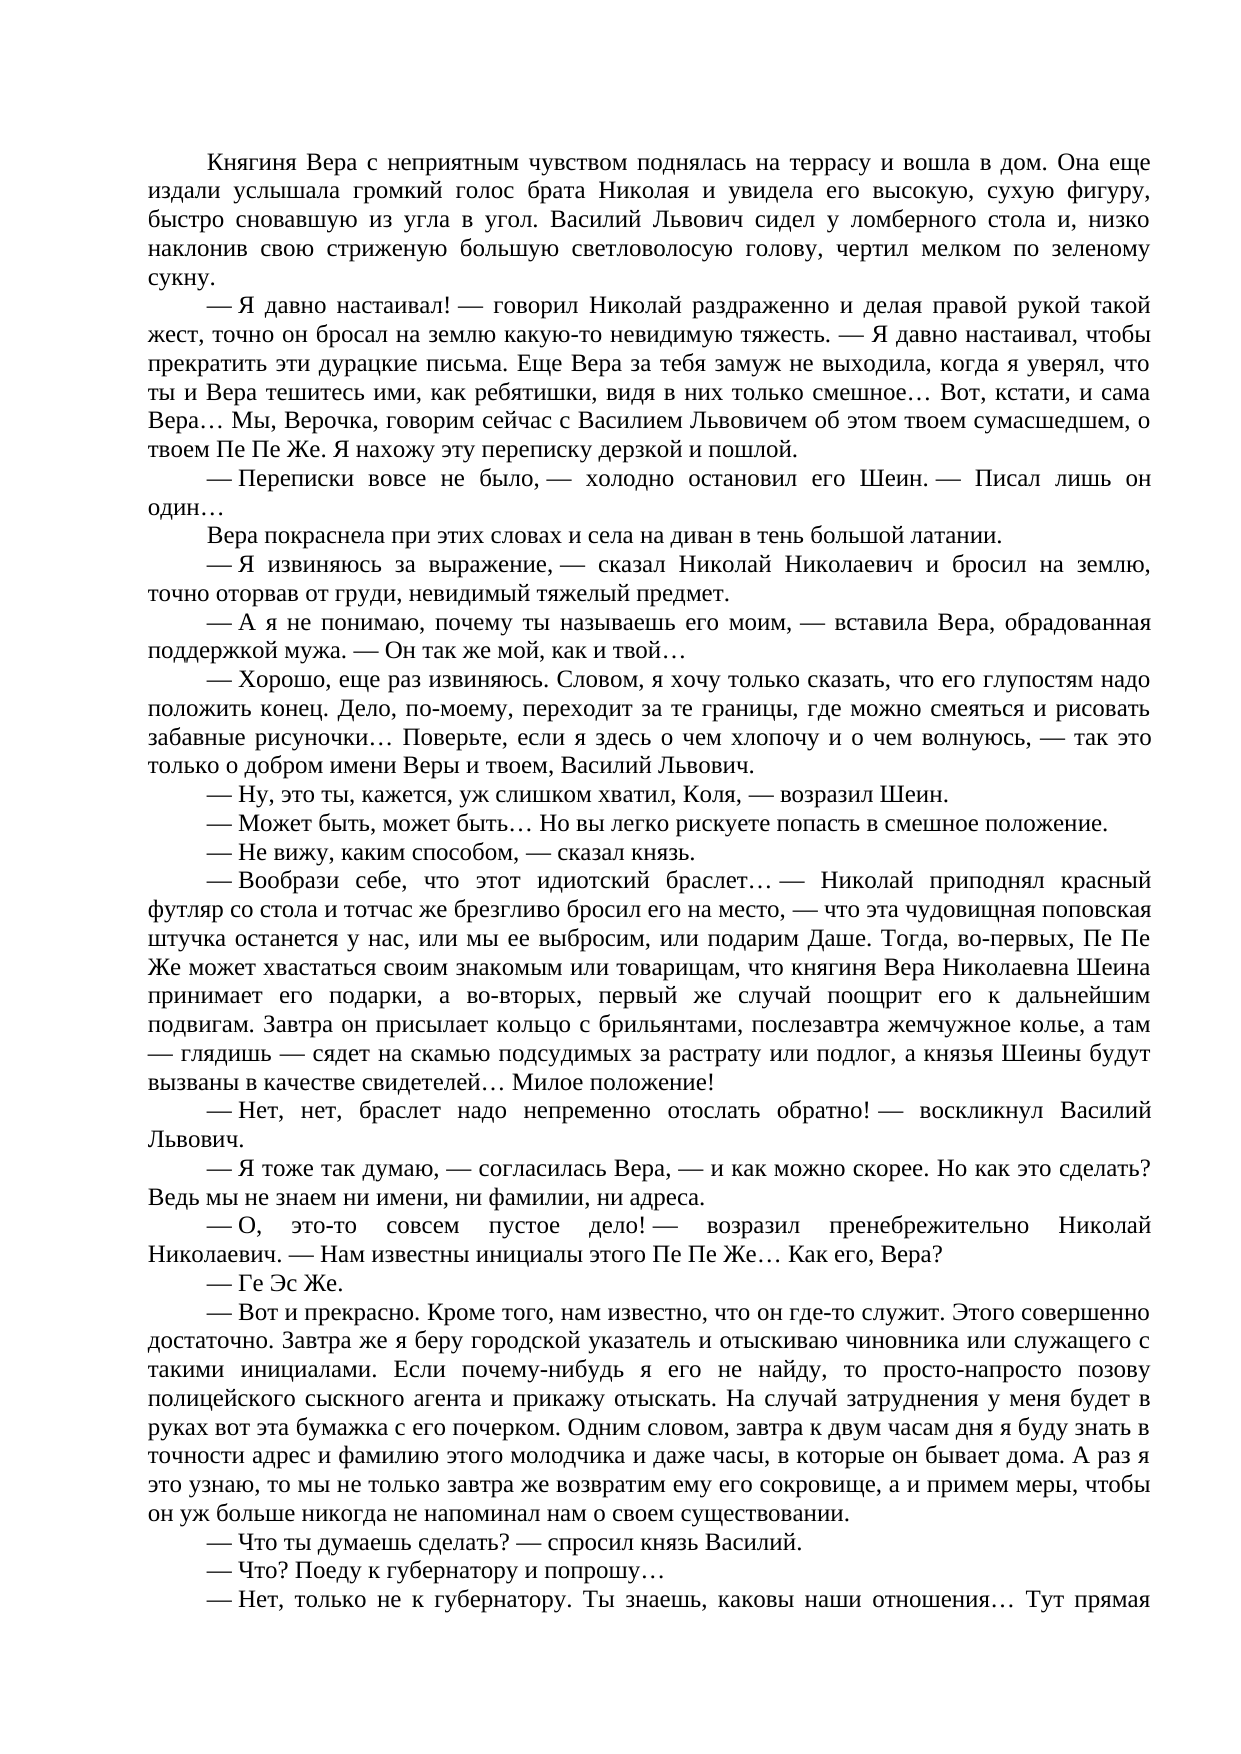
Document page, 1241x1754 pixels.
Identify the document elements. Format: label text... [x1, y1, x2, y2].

text Княгиня Вера с неприятным чувством поднялась на террасу и вошла в дом. Она еще издали услышала громкий голос брата Николая и увидела его высокую, сухую фигуру, быстро сновавшую из угла в угол. Василий Львович сидел у ломберного стола и, низко наклонив свою стриженую большую светловолосую голову, чертил мелком по зеленому сукну. [148, 147, 1152, 291]
text — Не вижу, каким способом, — сказал князь. [148, 837, 1152, 866]
text — О, это-то совсем пустое дело! — возразил пренебрежительно Николай Николаевич. — Нам известны инициалы этого Пе Пе Же… Как его, Вера? [148, 1211, 1152, 1268]
text — Нет, только не к губернатору. Ты знаешь, каковы наши отношения… Тут прямая [148, 1584, 1152, 1613]
text — Ну, это ты, кажется, уж слишком хватил, Коля, — возразил Шеин. [148, 779, 1152, 808]
text Вера покраснела при этих словах и села на диван в тень большой латании. [148, 521, 1152, 549]
text — А я не понимаю, почему ты называешь его моим, — вставила Вера, обрадованная поддержкой мужа. — Он так же мой, как и твой… [148, 607, 1152, 664]
text — Ге Эс Же. [148, 1268, 1152, 1297]
text — Вообрази себе, что этот идиотский браслет… — Николай приподнял красный футляр со стола и тотчас же брезгливо бросил его на место, — что эта чудовищная поповская штучка останется у нас, или мы ее выбросим, или подарим Даше. Тогда, во-первых, Пе Пе Же может хвастаться своим знакомым или товарищам, что княгиня Вера Николаевна Шеина принимает его подарки, а во-вторых, первый же случай поощрит его к дальнейшим подвигам. Завтра он присылает кольцо с брильянтами, послезавтра жемчужное колье, а там — глядишь — сядет на скамью подсудимых за растрату или подлог, а князья Шеины будут вызваны в качестве свидетелей… Милое положение! [148, 866, 1152, 1096]
text — Что? Поеду к губернатору и попрошу… [148, 1556, 1152, 1584]
text — Нет, нет, браслет надо непременно отослать обратно! — воскликнул Василий Львович. [148, 1096, 1152, 1153]
text — Что ты думаешь сделать? — спросил князь Василий. [148, 1527, 1152, 1556]
text — Я давно настаивал! — говорил Николай раздраженно и делая правой рукой такой жест, точно он бросал на землю какую-то невидимую тяжесть. — Я давно настаивал, чтобы прекратить эти дурацкие письма. Еще Вера за тебя замуж не выходила, когда я уверял, что ты и Вера тешитесь ими, как ребятишки, видя в них только смешное… Вот, кстати, и сама Вера… Мы, Верочка, говорим сейчас с Василием Львовичем об этом твоем сумасшедшем, о твоем Пе Пе Же. Я нахожу эту переписку дерзкой и пошлой. [148, 291, 1152, 463]
text — Переписки вовсе не было, — холодно остановил его Шеин. — Писал лишь он один… [148, 463, 1152, 521]
text — Я тоже так думаю, — согласилась Вера, — и как можно скорее. Но как это сделать? Ведь мы не знаем ни имени, ни фамилии, ни адреса. [148, 1153, 1152, 1211]
text — Вот и прекрасно. Кроме того, нам известно, что он где-то служит. Этого совершенно достаточно. Завтра же я беру городской указатель и отыскиваю чиновника или служащего с такими инициалами. Если почему-нибудь я его не найду, то просто-напросто позову полицейского сыскного агента и прикажу отыскать. На случай затруднения у меня будет в руках вот эта бумажка с его почерком. Одним словом, завтра к двум часам дня я буду знать в точности адрес и фамилию этого молодчика и даже часы, в которые он бывает дома. А раз я это узнаю, то мы не только завтра же возвратим ему его сокровище, а и примем меры, чтобы он уж больше никогда не напоминал нам о своем существовании. [148, 1297, 1152, 1527]
text — Я извиняюсь за выражение, — сказал Николай Николаевич и бросил на землю, точно оторвав от груди, невидимый тяжелый предмет. [148, 549, 1152, 607]
text — Хорошо, еще раз извиняюсь. Словом, я хочу только сказать, что его глупостям надо положить конец. Дело, по-моему, переходит за те границы, где можно смеяться и рисовать забавные рисуночки… Поверьте, если я здесь о чем хлопочу и о чем волнуюсь, — так это только о добром имени Веры и твоем, Василий Львович. [148, 664, 1152, 779]
text — Может быть, может быть… Но вы легко рискуете попасть в смешное положение. [148, 808, 1152, 837]
